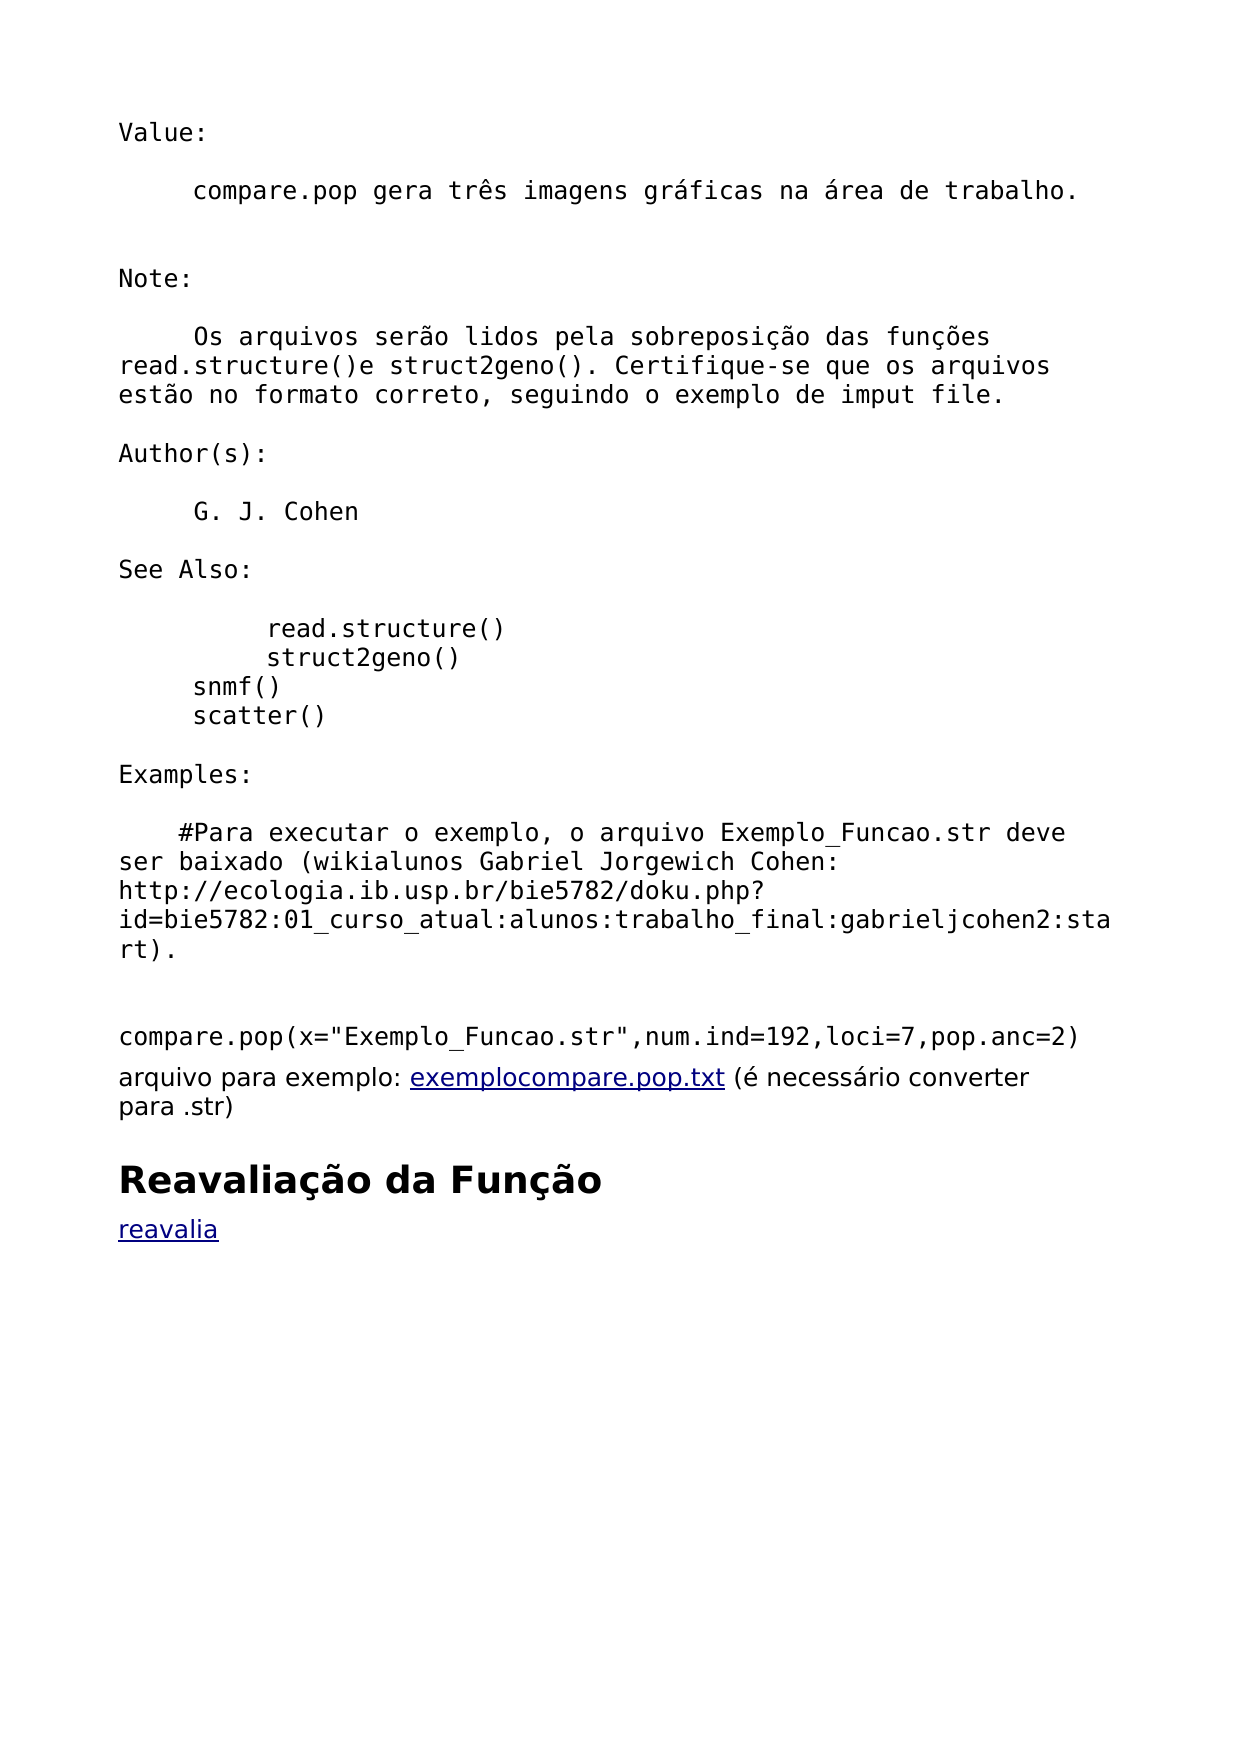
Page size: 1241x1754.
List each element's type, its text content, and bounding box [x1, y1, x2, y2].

text Value: compare.pop gera três imagens gráficas na área de trabalho. Note: Os arquivos serão lidos pela sobreposição das funções read.structure()e struct2geno(). Certifique-se que os arquivos estão no formato correto, seguindo o exemplo de imput file. Author(s): G. J. Cohen See Also: read.structure() struct2geno() snmf() scatter() Examples: #Para executar o exemplo, o arquivo Exemplo_Funcao.str deve ser baixado (wikialunos Gabriel Jorgewich Cohen: http://ecologia.ib.usp.br/bie5782/doku.php?id=bie5782:01_curso_atual:alunos:trabalho_final:gabrieljcohen2:start). compare.pop(x="Exemplo_Funcao.str",num.ind=192,loci=7,pop.anc=2) [118, 118, 1122, 1051]
subtitle Reavaliação da Função [118, 1159, 1122, 1203]
text arquivo para exemplo: exemplocompare.pop.txt (é necessário converter para .str) [118, 1063, 1122, 1122]
text reavalia [118, 1215, 1122, 1244]
